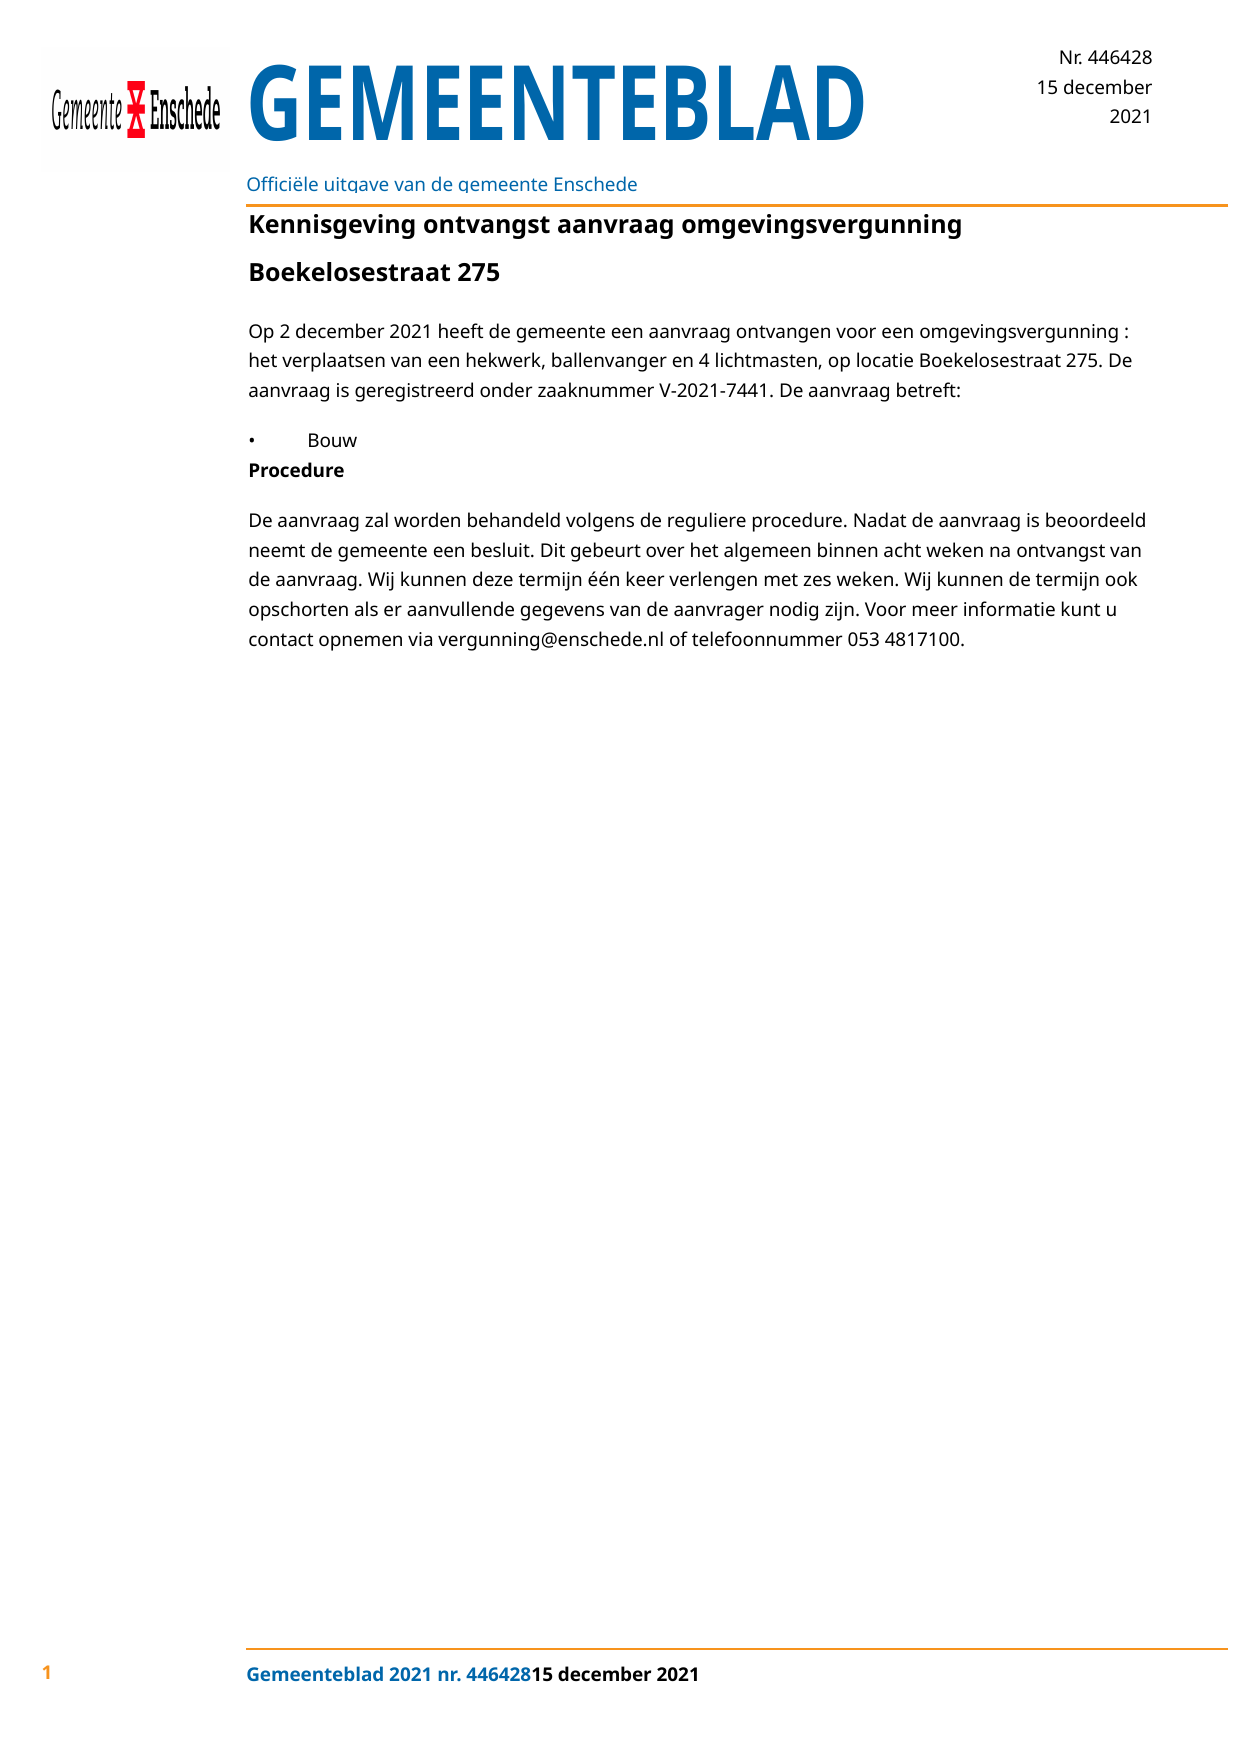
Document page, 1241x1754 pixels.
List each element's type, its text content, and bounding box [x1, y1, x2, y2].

text Kennisgeving ontvangst aanvraag omgevingsvergunning Boekelosestraat 275 [248, 207, 1152, 288]
list Bouw [248, 427, 1152, 453]
text Op 2 december 2021 heeft de gemeente een aanvraag ontvangen voor een omgevingsvergunning : het verplaatsen van een hekwerk, ballenvanger en 4 lichtmasten, op locatie Boekelosestraat 275. De aanvraag is geregistreerd onder zaaknummer V-2021-7441. De aanvraag betreft: [248, 318, 1152, 403]
picture [41, 47, 231, 172]
text De aanvraag zal worden behandeld volgens de reguliere procedure. Nadat de aanvraag is beoordeeld neemt de gemeente een besluit. Dit gebeurt over het algemeen binnen acht weken na ontvangst van de aanvraag. Wij kunnen deze termijn één keer verlengen met zes weken. Wij kunnen de termijn ook opschorten als er aanvullende gegevens van de aanvrager nodig zijn. Voor meer informatie kunt u contact opnemen via vergunning@enschede.nl of telefoonnummer 053 4817100. [248, 507, 1152, 652]
text Procedure [248, 457, 1152, 483]
